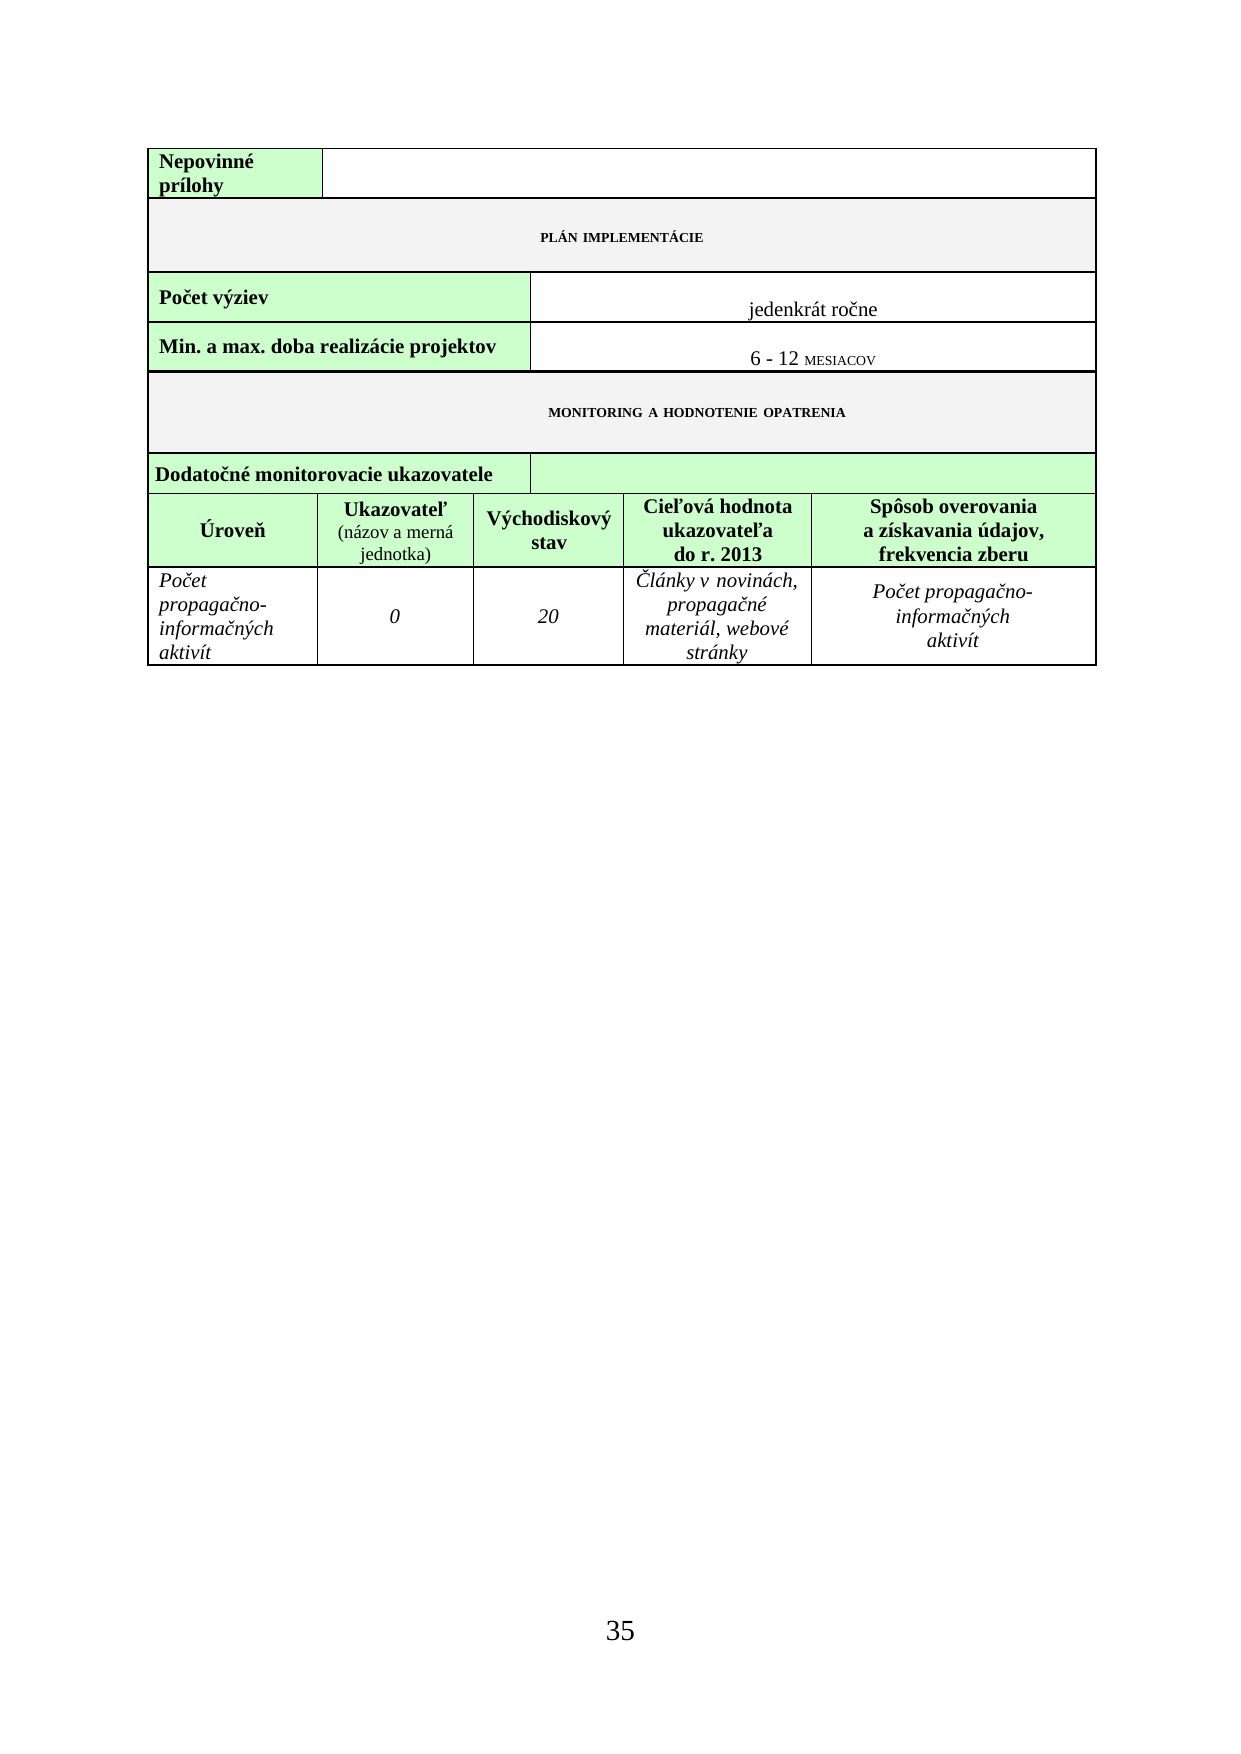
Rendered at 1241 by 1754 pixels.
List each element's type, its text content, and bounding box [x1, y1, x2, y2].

table_cell Počet propagačno-informačných aktivít [149, 568, 317, 664]
table_cell monitoring a hodnotenie opatrenia [149, 373, 1095, 452]
table_cell Ukazovateľ (názov a merná jednotka) [318, 494, 473, 566]
table_cell Nepovinné prílohy [149, 149, 322, 197]
table_cell Východiskový stav [474, 494, 623, 566]
table_cell Min. a max. doba realizácie projektov [149, 323, 530, 370]
table_cell Úroveň [149, 494, 317, 566]
table_cell Články v novinách, propagačné materiál, webové stránky [624, 568, 811, 664]
table_cell [531, 454, 1095, 493]
table_cell Počet propagačno-informačných aktivít [812, 568, 1095, 664]
table_cell Dodatočné monitorovacie ukazovatele [149, 454, 530, 493]
table_cell jedenkrát ročne [531, 273, 1095, 321]
table_cell Cieľová hodnota ukazovateľa do r. 2013 [624, 494, 811, 566]
table_cell Počet výziev [149, 273, 530, 321]
table_cell plán implementácie [149, 199, 1095, 271]
table_cell [323, 149, 1095, 197]
table_cell 6 - 12 mesiacov [531, 323, 1095, 370]
table_cell 0 [318, 568, 473, 664]
table_cell Spôsob overovania a získavania údajov, frekvencia zberu [812, 494, 1095, 566]
table_cell 20 [474, 568, 623, 664]
